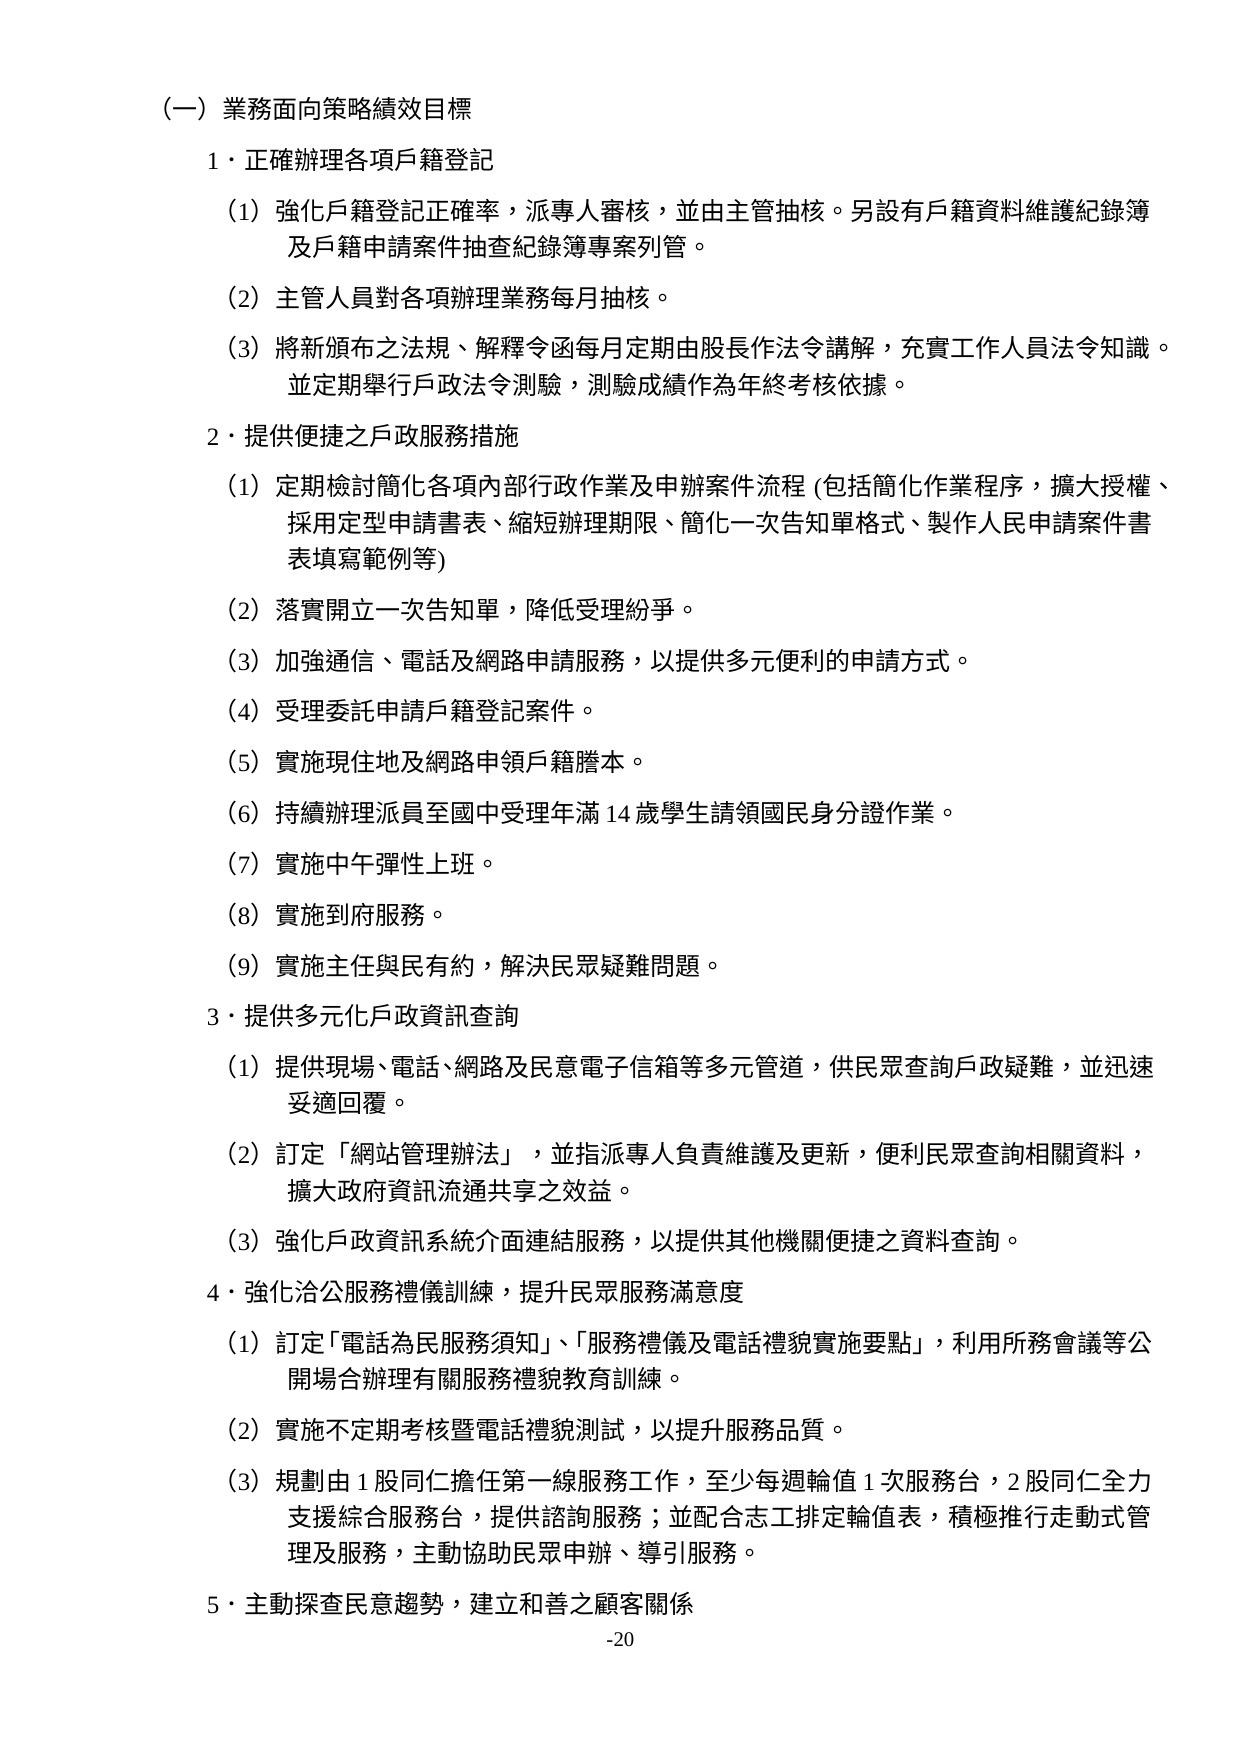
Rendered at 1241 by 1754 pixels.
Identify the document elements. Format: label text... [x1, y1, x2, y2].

list 實施不定期考核暨電話禮貌測試，以提升服務品質。 [213, 1411, 1152, 1447]
list 實施到府服務。 [213, 895, 1152, 931]
list 實施現住地及網路申領戶籍謄本。 [213, 743, 1152, 779]
text （一）業務面向策略績效目標 [148, 89, 1152, 126]
list 落實開立一次告知單，降低受理紛爭。 [213, 590, 1152, 626]
list 強化洽公服務禮儀訓練，提升民眾服務滿意度 [207, 1273, 1152, 1309]
list 定期檢討簡化各項內部行政作業及申辦案件流程 (包括簡化作業程序，擴大授權、採用定型申請書表、縮短辦理期限、簡化一次告知單格式、製作人民申請案件書表填寫範例等) [213, 467, 1152, 576]
list 提供多元化戶政資訊查詢 [207, 997, 1152, 1033]
list 強化戶籍登記正確率，派專人審核，並由主管抽核。另設有戶籍資料維護紀錄簿及戶籍申請案件抽查紀錄簿專案列管。 [213, 191, 1152, 263]
list 實施主任與民有約，解決民眾疑難問題。 [213, 946, 1152, 982]
list 訂定「電話為民服務須知」、「服務禮儀及電話禮貌實施要點」，利用所務會議等公開場合辦理有關服務禮貌教育訓練。 [213, 1323, 1152, 1396]
list 強化戶政資訊系統介面連結服務，以提供其他機關便捷之資料查詢。 [213, 1222, 1152, 1258]
list 將新頒布之法規、解釋令函每月定期由股長作法令講解，充實工作人員法令知識。並定期舉行戶政法令測驗，測驗成績作為年終考核依據。 [213, 329, 1152, 401]
list 主管人員對各項辦理業務每月抽核。 [213, 278, 1152, 314]
list 提供現場、電話、網路及民意電子信箱等多元管道，供民眾查詢戶政疑難，並迅速、妥適回覆。 [213, 1048, 1152, 1120]
list 持續辦理派員至國中受理年滿14歲學生請領國民身分證作業。 [213, 793, 1152, 830]
list 訂定「網站管理辦法」，並指派專人負責維護及更新，便利民眾查詢相關資料，擴大政府資訊流通共享之效益。 [213, 1135, 1152, 1207]
list 主動探查民意趨勢，建立和善之顧客關係 [207, 1585, 1152, 1621]
list 加強通信、電話及網路申請服務，以提供多元便利的申請方式。 [213, 641, 1152, 677]
list 正確辦理各項戶籍登記 [207, 140, 1152, 176]
list 受理委託申請戶籍登記案件。 [213, 692, 1152, 728]
list 實施中午彈性上班。 [213, 844, 1152, 881]
list 規劃由1股同仁擔任第一線服務工作，至少每週輪值1次服務台，2股同仁全力支援綜合服務台，提供諮詢服務；並配合志工排定輪值表，積極推行走動式管理及服務，主動協助民眾申辦、導引服務。 [213, 1461, 1152, 1570]
list 提供便捷之戶政服務措施 [207, 416, 1152, 452]
